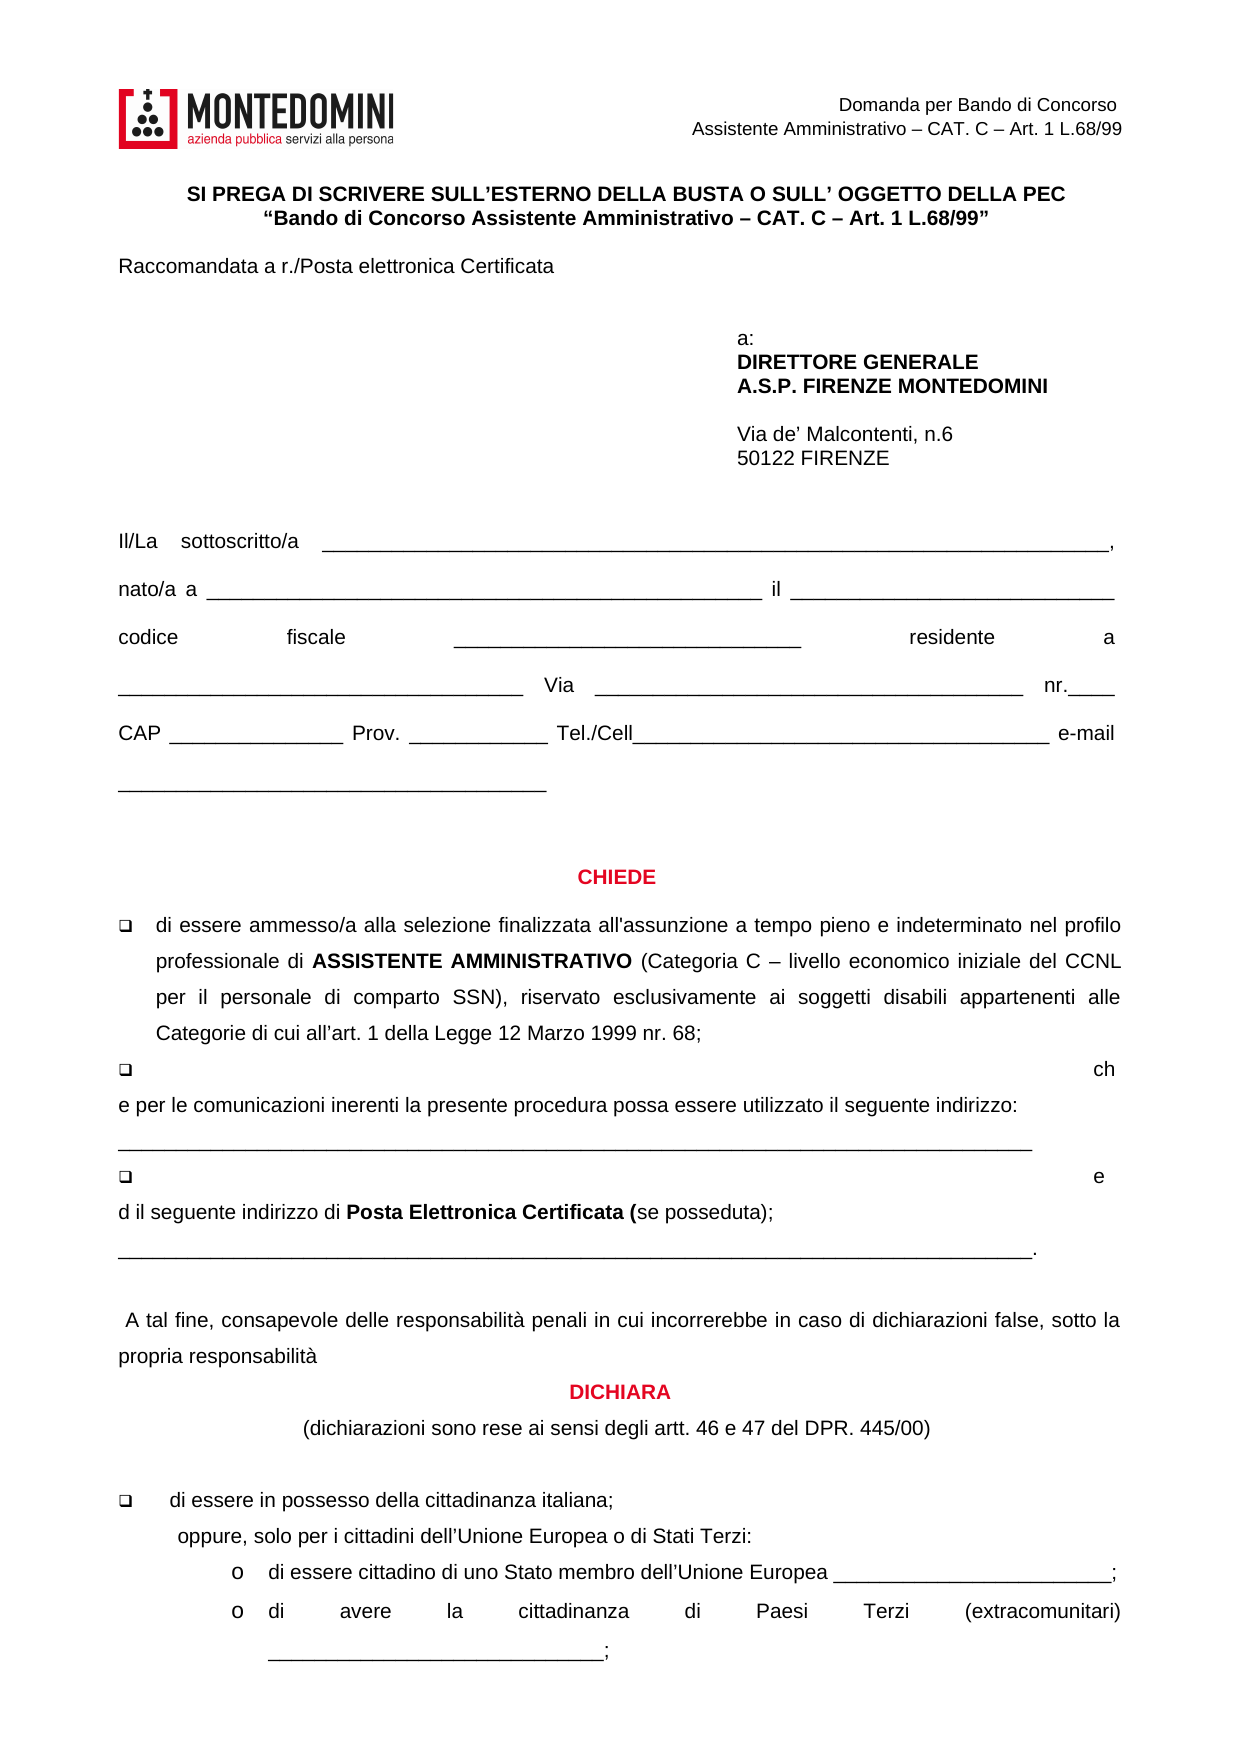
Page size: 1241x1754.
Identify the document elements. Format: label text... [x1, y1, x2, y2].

text oppure, solo per i cittadini dell’Unione Europea o di Stati Terzi: [177, 1524, 1122, 1548]
list di essere in possesso della cittadinanza italiana; [118, 1488, 1116, 1512]
list di essere ammesso/a alla selezione finalizzata all'assunzione a tempo pieno e indeterminato nel profilo professionale di ASSISTENTE AMMINISTRATIVO (Categoria C – livello economico iniziale del CCNL per il personale di comparto SSN), riservato esclusivamente ai soggetti disabili appartenenti alle Categorie di cui all’art. 1 della Legge 12 Marzo 1999 nr. 68; [118, 913, 1122, 1044]
text a: [694, 326, 1116, 350]
list che per le comunicazioni inerenti la presente procedura possa essere utilizzato il seguente indirizzo: [118, 1056, 1116, 1116]
list ed il seguente indirizzo di Posta Elettronica Certificata (se posseduta); _______________________________________________________________________________. [118, 1164, 1116, 1260]
picture [118, 89, 394, 149]
text (dichiarazioni sono rese ai sensi degli artt. 46 e 47 del DPR. 445/00) [118, 1416, 1116, 1440]
text _______________________________________________________________________________ [118, 1128, 1116, 1152]
text CHIEDE [118, 865, 1116, 889]
text DICHIARA [118, 1380, 1122, 1404]
text A.S.P. FIRENZE MONTEDOMINI [694, 374, 1116, 398]
list di essere cittadino di uno Stato membro dell’Unione Europea ________________________; [231, 1559, 1122, 1586]
text SI PREGA DI SCRIVERE SULL’ESTERNO DELLA BUSTA O SULL’ OGGETTO DELLA PEC [118, 182, 1134, 206]
text 50122 FIRENZE [694, 446, 1116, 469]
text Raccomandata a r./Posta elettronica Certificata [118, 254, 1116, 278]
list di avere la cittadinanza di Paesi Terzi (extracomunitari) _____________________________; [231, 1599, 1122, 1662]
text Il/La sottoscritto/a ____________________________________________________________________, nato/a a ________________________________________________ il ____________________________ codice fiscale ______________________________ residente a ___________________________________ Via _____________________________________ nr.____ CAP _______________ Prov. ____________ Tel./Cell____________________________________ e-mail _____________________________________ [118, 529, 1116, 793]
text Via de’ Malcontenti, n.6 [694, 422, 1116, 446]
text A tal fine, consapevole delle responsabilità penali in cui incorrerebbe in caso di dichiarazioni false, sotto la propria responsabilità [118, 1308, 1122, 1368]
text “Bando di Concorso Assistente Amministrativo – CAT. C – Art. 1 L.68/99” [118, 206, 1134, 230]
text DIRETTORE GENERALE [694, 350, 1116, 374]
